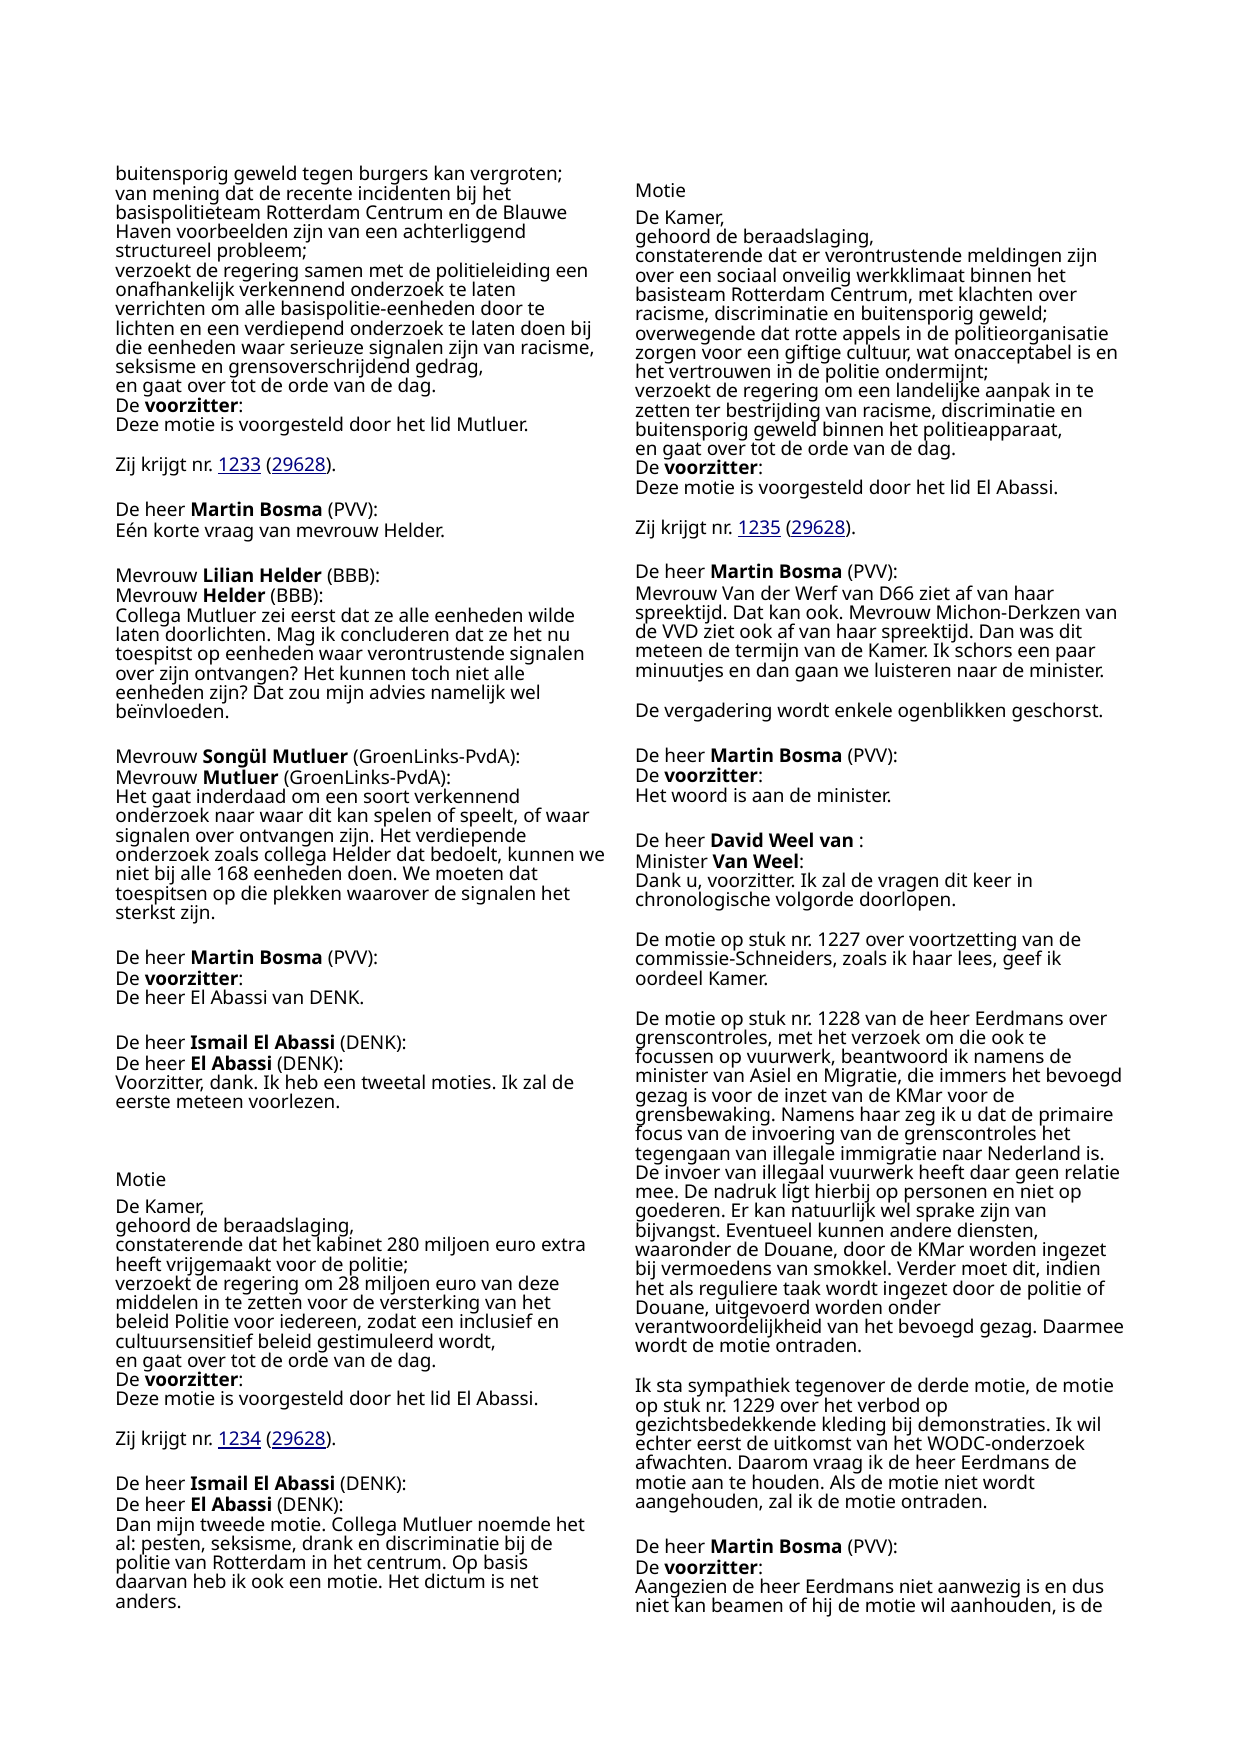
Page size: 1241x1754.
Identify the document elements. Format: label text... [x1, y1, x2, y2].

text en gaat over tot de orde van de dag. [115, 377, 605, 397]
text De vergadering wordt enkele ogenblikken geschorst. [635, 702, 1125, 721]
text constaterende dat het kabinet 280 miljoen euro extra heeft vrijgemaakt voor de politie; [115, 1236, 605, 1275]
text en gaat over tot de orde van de dag. [115, 1352, 605, 1371]
text Mevrouw Van der Werf van D66 ziet af van haar spreektijd. Dat kan ook. Mevrouw Michon-Derkzen van de VVD ziet ook af van haar spreektijd. Dan was dit meteen de termijn van de Kamer. Ik schors een paar minuutjes en dan gaan we luisteren naar de minister. [635, 584, 1125, 681]
text De voorzitter: [115, 970, 605, 989]
text Motie [115, 1166, 605, 1192]
text Zij krijgt nr. 1234 (29628). [115, 1430, 605, 1450]
text Dan mijn tweede motie. Collega Mutluer noemde het al: pesten, seksisme, drank en discriminatie bij de politie van Rotterdam in het centrum. Op basis daarvan heb ik ook een motie. Het dictum is net anders. [115, 1516, 605, 1612]
text Motie [635, 177, 1125, 203]
text Deze motie is voorgesteld door het lid El Abassi. [635, 479, 1125, 498]
text verzoekt de regering samen met de politieleiding een onafhankelijk verkennend onderzoek te laten verrichten om alle basispolitie-eenheden door te lichten en een verdiepend onderzoek te laten doen bij die eenheden waar serieuze signalen zijn van racisme, seksisme en grensoverschrijdend gedrag, [115, 262, 605, 377]
text Mevrouw Lilian Helder (BBB): [115, 562, 605, 587]
text De heer El Abassi (DENK): [115, 1055, 605, 1074]
text Collega Mutluer zei eerst dat ze alle eenheden wilde laten doorlichten. Mag ik concluderen dat ze het nu toespitst op eenheden waar verontrustende signalen over zijn ontvangen? Het kunnen toch niet alle eenheden zijn? Dat zou mijn advies namelijk wel beïnvloeden. [115, 607, 605, 722]
text De voorzitter: [115, 1371, 605, 1390]
text De heer Martin Bosma (PVV): [635, 1533, 1125, 1559]
text De voorzitter: [635, 459, 1125, 479]
text Het woord is aan de minister. [635, 787, 1125, 806]
text Zij krijgt nr. 1235 (29628). [635, 519, 1125, 538]
text Dank u, voorzitter. Ik zal de vragen dit keer in chronologische volgorde doorlopen. [635, 872, 1125, 910]
text De heer Ismail El Abassi (DENK): [115, 1029, 605, 1055]
text De heer Martin Bosma (PVV): [635, 742, 1125, 767]
text verzoekt de regering om een landelijke aanpak in te zetten ter bestrijding van racisme, discriminatie en buitensporig geweld binnen het politieapparaat, [635, 382, 1125, 440]
text Voorzitter, dank. Ik heb een tweetal moties. Ik zal de eerste meteen voorlezen. [115, 1074, 605, 1113]
text gehoord de beraadslaging, [635, 228, 1125, 247]
text Aangezien de heer Eerdmans niet aanwezig is en dus niet kan beamen of hij de motie wil aanhouden, is de [635, 1578, 1125, 1617]
text Mevrouw Helder (BBB): [115, 587, 605, 607]
text buitensporig geweld tegen burgers kan vergroten; [115, 165, 605, 184]
text verzoekt de regering om 28 miljoen euro van deze middelen in te zetten voor de versterking van het beleid Politie voor iedereen, zodat een inclusief en cultuursensitief beleid gestimuleerd wordt, [115, 1275, 605, 1352]
text Eén korte vraag van mevrouw Helder. [115, 522, 605, 541]
text constaterende dat er verontrustende meldingen zijn over een sociaal onveilig werkklimaat binnen het basisteam Rotterdam Centrum, met klachten over racisme, discriminatie en buitensporig geweld; [635, 247, 1125, 324]
text Ik sta sympathiek tegenover de derde motie, de motie op stuk nr. 1229 over het verbod op gezichtsbedekkende kleding bij demonstraties. Ik wil echter eerst de uitkomst van het WODC-onderzoek afwachten. Daarom vraag ik de heer Eerdmans de motie aan te houden. Als de motie niet wordt aangehouden, zal ik de motie ontraden. [635, 1377, 1125, 1512]
text De heer El Abassi van DENK. [115, 989, 605, 1008]
text De heer Martin Bosma (PVV): [635, 559, 1125, 584]
text Mevrouw Songül Mutluer (GroenLinks-PvdA): [115, 743, 605, 769]
text van mening dat de recente incidenten bij het basispolitieteam Rotterdam Centrum en de Blauwe Haven voorbeelden zijn van een achterliggend structureel probleem; [115, 184, 605, 262]
text De heer Martin Bosma (PVV): [115, 496, 605, 522]
text Het gaat inderdaad om een soort verkennend onderzoek naar waar dit kan spelen of speelt, of waar signalen over ontvangen zijn. Het verdiepende onderzoek zoals collega Helder dat bedoelt, kunnen we niet bij alle 168 eenheden doen. We moeten dat toespitsen op die plekken waarover de signalen het sterkst zijn. [115, 788, 605, 923]
text Mevrouw Mutluer (GroenLinks-PvdA): [115, 769, 605, 788]
text Minister Van Weel: [635, 853, 1125, 872]
text De motie op stuk nr. 1228 van de heer Eerdmans over grenscontroles, met het verzoek om die ook te focussen op vuurwerk, beantwoord ik namens de minister van Asiel en Migratie, die immers het bevoegd gezag is voor de inzet van de KMar voor de grensbewaking. Namens haar zeg ik u dat de primaire focus van de invoering van de grenscontroles het tegengaan van illegale immigratie naar Nederland is. De invoer van illegaal vuurwerk heeft daar geen relatie mee. De nadruk ligt hierbij op personen en niet op goederen. Er kan natuurlijk wel sprake zijn van bijvangst. Eventueel kunnen andere diensten, waaronder de Douane, door de KMar worden ingezet bij vermoedens van smokkel. Verder moet dit, indien het als reguliere taak wordt ingezet door de politie of Douane, uitgevoerd worden onder verantwoordelijkheid van het bevoegd gezag. Daarmee wordt de motie ontraden. [635, 1010, 1125, 1357]
text De heer Martin Bosma (PVV): [115, 944, 605, 970]
text en gaat over tot de orde van de dag. [635, 440, 1125, 459]
text De Kamer, [115, 1198, 605, 1217]
text De voorzitter: [635, 1559, 1125, 1578]
text overwegende dat rotte appels in de politieorganisatie zorgen voor een giftige cultuur, wat onacceptabel is en het vertrouwen in de politie ondermijnt; [635, 324, 1125, 382]
text De Kamer, [635, 209, 1125, 228]
text gehoord de beraadslaging, [115, 1217, 605, 1236]
text De heer David Weel van : [635, 827, 1125, 853]
text De motie op stuk nr. 1227 over voortzetting van de commissie-Schneiders, zoals ik haar lees, geef ik oordeel Kamer. [635, 931, 1125, 989]
text Deze motie is voorgesteld door het lid Mutluer. [115, 416, 605, 435]
text De voorzitter: [115, 397, 605, 416]
text Deze motie is voorgesteld door het lid El Abassi. [115, 1390, 605, 1410]
text De heer Ismail El Abassi (DENK): [115, 1471, 605, 1496]
text De voorzitter: [635, 767, 1125, 787]
text De heer El Abassi (DENK): [115, 1496, 605, 1516]
text Zij krijgt nr. 1233 (29628). [115, 456, 605, 475]
